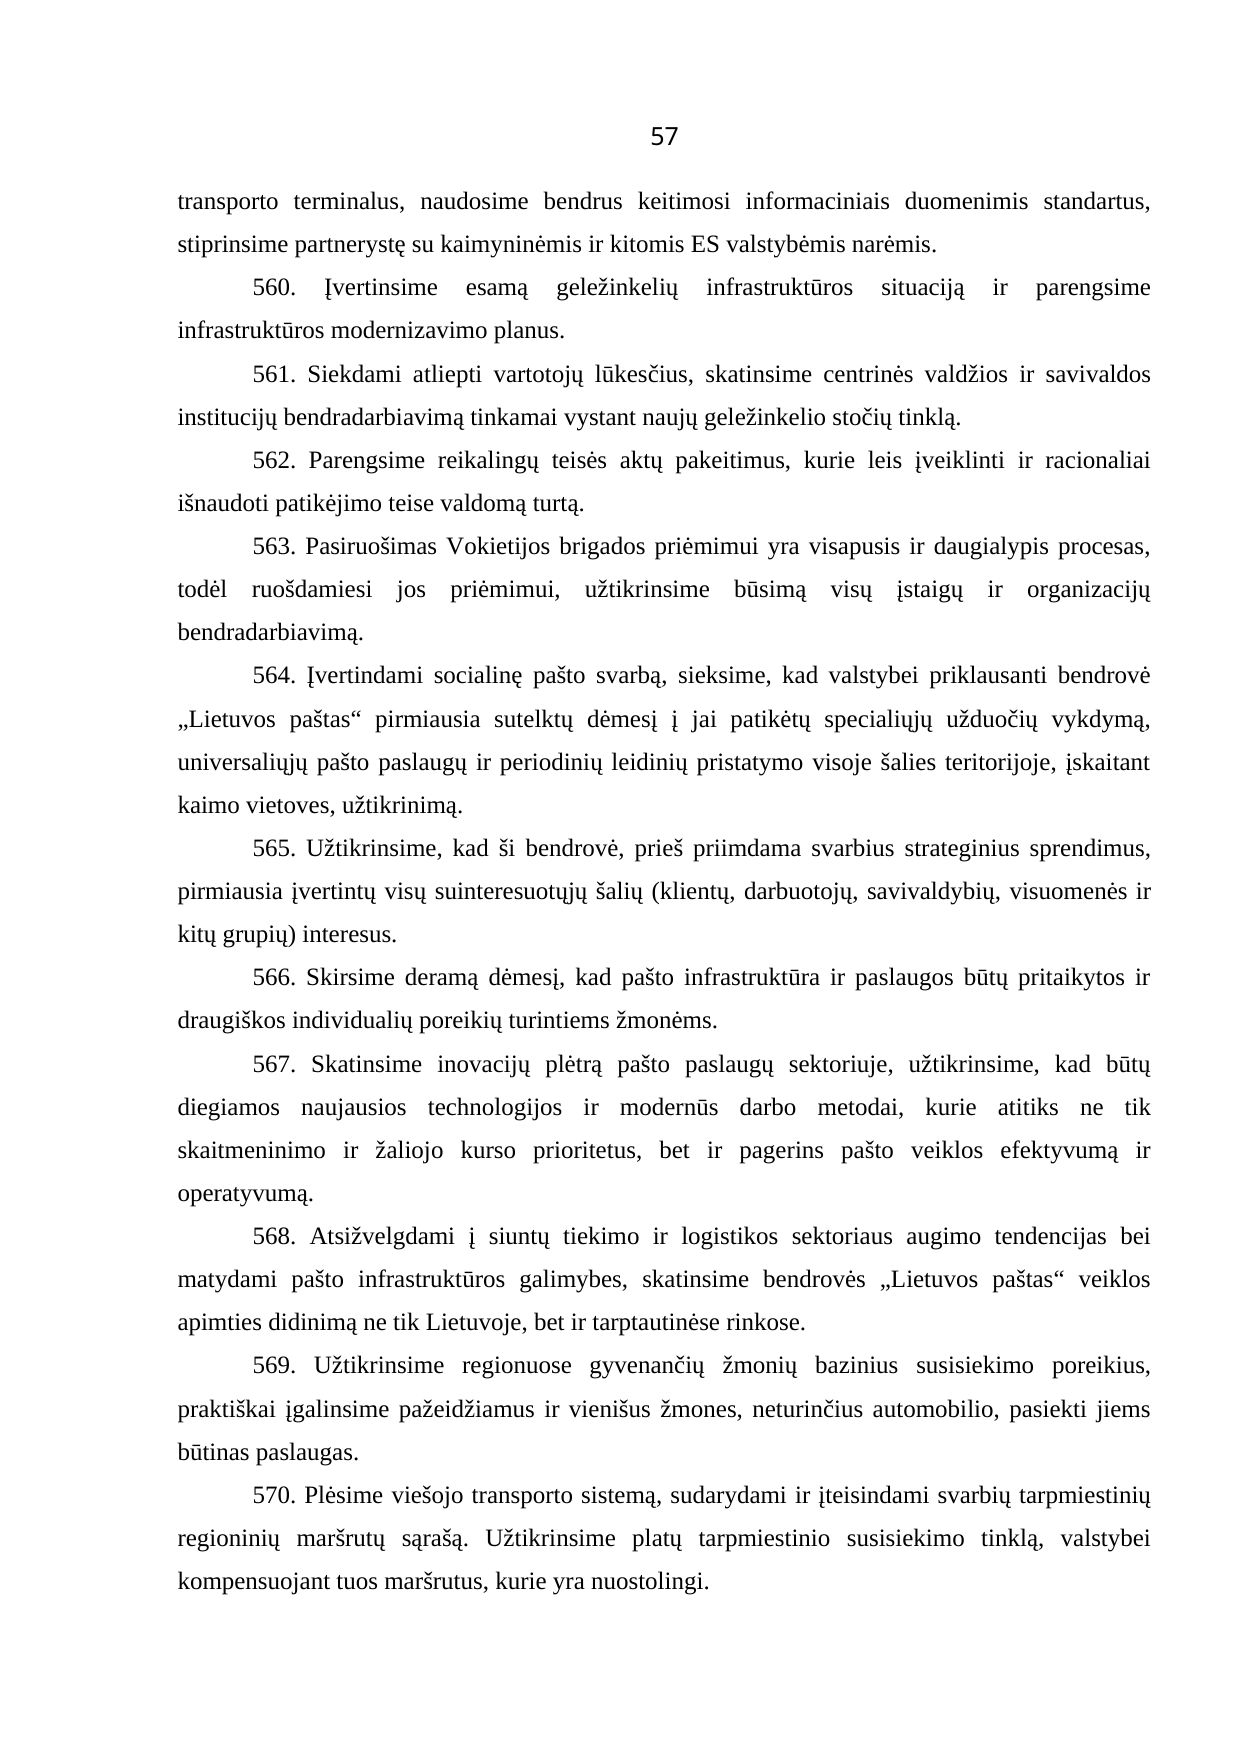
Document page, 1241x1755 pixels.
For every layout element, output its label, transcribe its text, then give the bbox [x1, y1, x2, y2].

text 560. Įvertinsime esamą geležinkelių infrastruktūros situaciją ir parengsime infrastruktūros modernizavimo planus. [177, 272, 1152, 344]
text 569. Užtikrinsime regionuose gyvenančių žmonių bazinius susisiekimo poreikius, praktiškai įgalinsime pažeidžiamus ir vienišus žmones, neturinčius automobilio, pasiekti jiems būtinas paslaugas. [177, 1351, 1152, 1466]
text 563. Pasiruošimas Vokietijos brigados priėmimui yra visapusis ir daugialypis procesas, todėl ruošdamiesi jos priėmimui, užtikrinsime būsimą visų įstaigų ir organizacijų bendradarbiavimą. [177, 531, 1152, 646]
text 565. Užtikrinsime, kad ši bendrovė, prieš priimdama svarbius strateginius sprendimus, pirmiausia įvertintų visų suinteresuotųjų šalių (klientų, darbuotojų, savivaldybių, visuomenės ir kitų grupių) interesus. [177, 833, 1152, 948]
text 564. Įvertindami socialinę pašto svarbą, sieksime, kad valstybei priklausanti bendrovė „Lietuvos paštas“ pirmiausia sutelktų dėmesį į jai patikėtų specialiųjų užduočių vykdymą, universaliųjų pašto paslaugų ir periodinių leidinių pristatymo visoje šalies teritorijoje, įskaitant kaimo vietoves, užtikrinimą. [177, 661, 1152, 819]
text 562. Parengsime reikalingų teisės aktų pakeitimus, kurie leis įveiklinti ir racionaliai išnaudoti patikėjimo teise valdomą turtą. [177, 445, 1152, 517]
text transporto terminalus, naudosime bendrus keitimosi informaciniais duomenimis standartus, stiprinsime partnerystę su kaimyninėmis ir kitomis ES valstybėmis narėmis. [177, 186, 1152, 258]
text 570. Plėsime viešojo transporto sistemą, sudarydami ir įteisindami svarbių tarpmiestinių regioninių maršrutų sąrašą. Užtikrinsime platų tarpmiestinio susisiekimo tinklą, valstybei kompensuojant tuos maršrutus, kurie yra nuostolingi. [177, 1480, 1152, 1595]
text 567. Skatinsime inovacijų plėtrą pašto paslaugų sektoriuje, užtikrinsime, kad būtų diegiamos naujausios technologijos ir modernūs darbo metodai, kurie atitiks ne tik skaitmeninimo ir žaliojo kurso prioritetus, bet ir pagerins pašto veiklos efektyvumą ir operatyvumą. [177, 1049, 1152, 1207]
text 561. Siekdami atliepti vartotojų lūkesčius, skatinsime centrinės valdžios ir savivaldos institucijų bendradarbiavimą tinkamai vystant naujų geležinkelio stočių tinklą. [177, 359, 1152, 431]
text 566. Skirsime deramą dėmesį, kad pašto infrastruktūra ir paslaugos būtų pritaikytos ir draugiškos individualių poreikių turintiems žmonėms. [177, 962, 1152, 1034]
text 568. Atsižvelgdami į siuntų tiekimo ir logistikos sektoriaus augimo tendencijas bei matydami pašto infrastruktūros galimybes, skatinsime bendrovės „Lietuvos paštas“ veiklos apimties didinimą ne tik Lietuvoje, bet ir tarptautinėse rinkose. [177, 1221, 1152, 1336]
